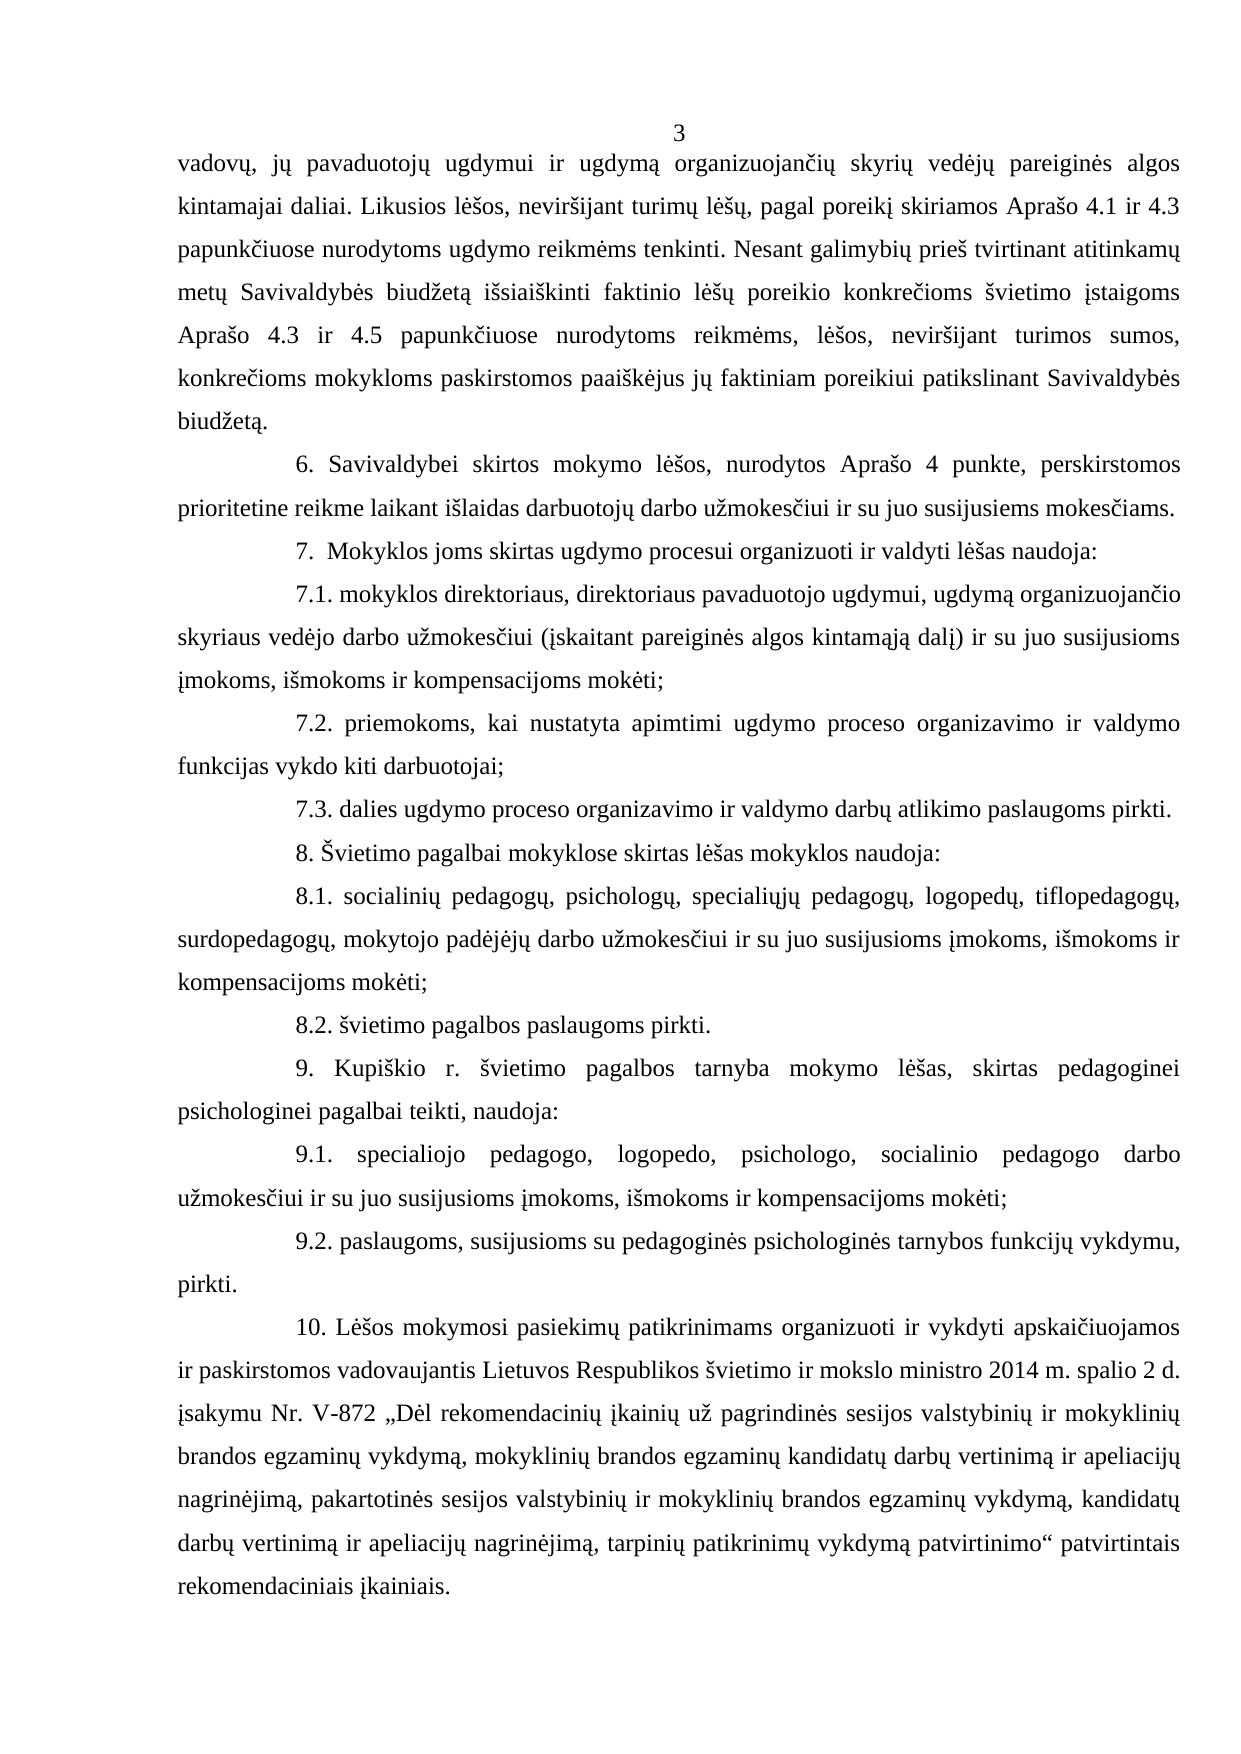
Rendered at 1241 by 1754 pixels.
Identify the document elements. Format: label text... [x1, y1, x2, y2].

text 7.3. dalies ugdymo proceso organizavimo ir valdymo darbų atlikimo paslaugoms pirkti. [177, 794, 1181, 823]
text 7.1. mokyklos direktoriaus, direktoriaus pavaduotojo ugdymui, ugdymą organizuojančio skyriaus vedėjo darbo užmokesčiui (įskaitant pareiginės algos kintamąją dalį) ir su juo susijusioms įmokoms, išmokoms ir kompensacijoms mokėti; [177, 579, 1181, 694]
text 8.2. švietimo pagalbos paslaugoms pirkti. [177, 1010, 1181, 1039]
text 7. Mokyklos joms skirtas ugdymo procesui organizuoti ir valdyti lėšas naudoja: [177, 536, 1181, 564]
text 6. Savivaldybei skirtos mokymo lėšos, nurodytos Aprašo 4 punkte, perskirstomos prioritetine reikme laikant išlaidas darbuotojų darbo užmokesčiui ir su juo susijusiems mokesčiams. [177, 449, 1181, 521]
text vadovų, jų pavaduotojų ugdymui ir ugdymą organizuojančių skyrių vedėjų pareiginės algos kintamajai daliai. Likusios lėšos, neviršijant turimų lėšų, pagal poreikį skiriamos Aprašo 4.1 ir 4.3 papunkčiuose nurodytoms ugdymo reikmėms tenkinti. Nesant galimybių prieš tvirtinant atitinkamų metų Savivaldybės biudžetą išsiaiškinti faktinio lėšų poreikio konkrečioms švietimo įstaigoms Aprašo 4.3 ir 4.5 papunkčiuose nurodytoms reikmėms, lėšos, neviršijant turimos sumos, konkrečioms mokykloms paskirstomos paaiškėjus jų faktiniam poreikiui patikslinant Savivaldybės biudžetą. [177, 148, 1181, 435]
text 9.1. specialiojo pedagogo, logopedo, psichologo, socialinio pedagogo darbo užmokesčiui ir su juo susijusioms įmokoms, išmokoms ir kompensacijoms mokėti; [177, 1139, 1181, 1211]
text 9.2. paslaugoms, susijusioms su pedagoginės psichologinės tarnybos funkcijų vykdymu, pirkti. [177, 1226, 1181, 1298]
text 7.2. priemokoms, kai nustatyta apimtimi ugdymo proceso organizavimo ir valdymo funkcijas vykdo kiti darbuotojai; [177, 708, 1181, 780]
text 10. Lėšos mokymosi pasiekimų patikrinimams organizuoti ir vykdyti apskaičiuojamos ir paskirstomos vadovaujantis Lietuvos Respublikos švietimo ir mokslo ministro 2014 m. spalio 2 d. įsakymu Nr. V-872 „Dėl rekomendacinių įkainių už pagrindinės sesijos valstybinių ir mokyklinių brandos egzaminų vykdymą, mokyklinių brandos egzaminų kandidatų darbų vertinimą ir apeliacijų nagrinėjimą, pakartotinės sesijos valstybinių ir mokyklinių brandos egzaminų vykdymą, kandidatų darbų vertinimą ir apeliacijų nagrinėjimą, tarpinių patikrinimų vykdymą patvirtinimo“ patvirtintais rekomendaciniais įkainiais. [177, 1312, 1181, 1599]
text 8.1. socialinių pedagogų, psichologų, specialiųjų pedagogų, logopedų, tiflopedagogų, surdopedagogų, mokytojo padėjėjų darbo užmokesčiui ir su juo susijusioms įmokoms, išmokoms ir kompensacijoms mokėti; [177, 881, 1181, 996]
text 8. Švietimo pagalbai mokyklose skirtas lėšas mokyklos naudoja: [177, 838, 1181, 866]
text 9. Kupiškio r. švietimo pagalbos tarnyba mokymo lėšas, skirtas pedagoginei psichologinei pagalbai teikti, naudoja: [177, 1053, 1181, 1125]
